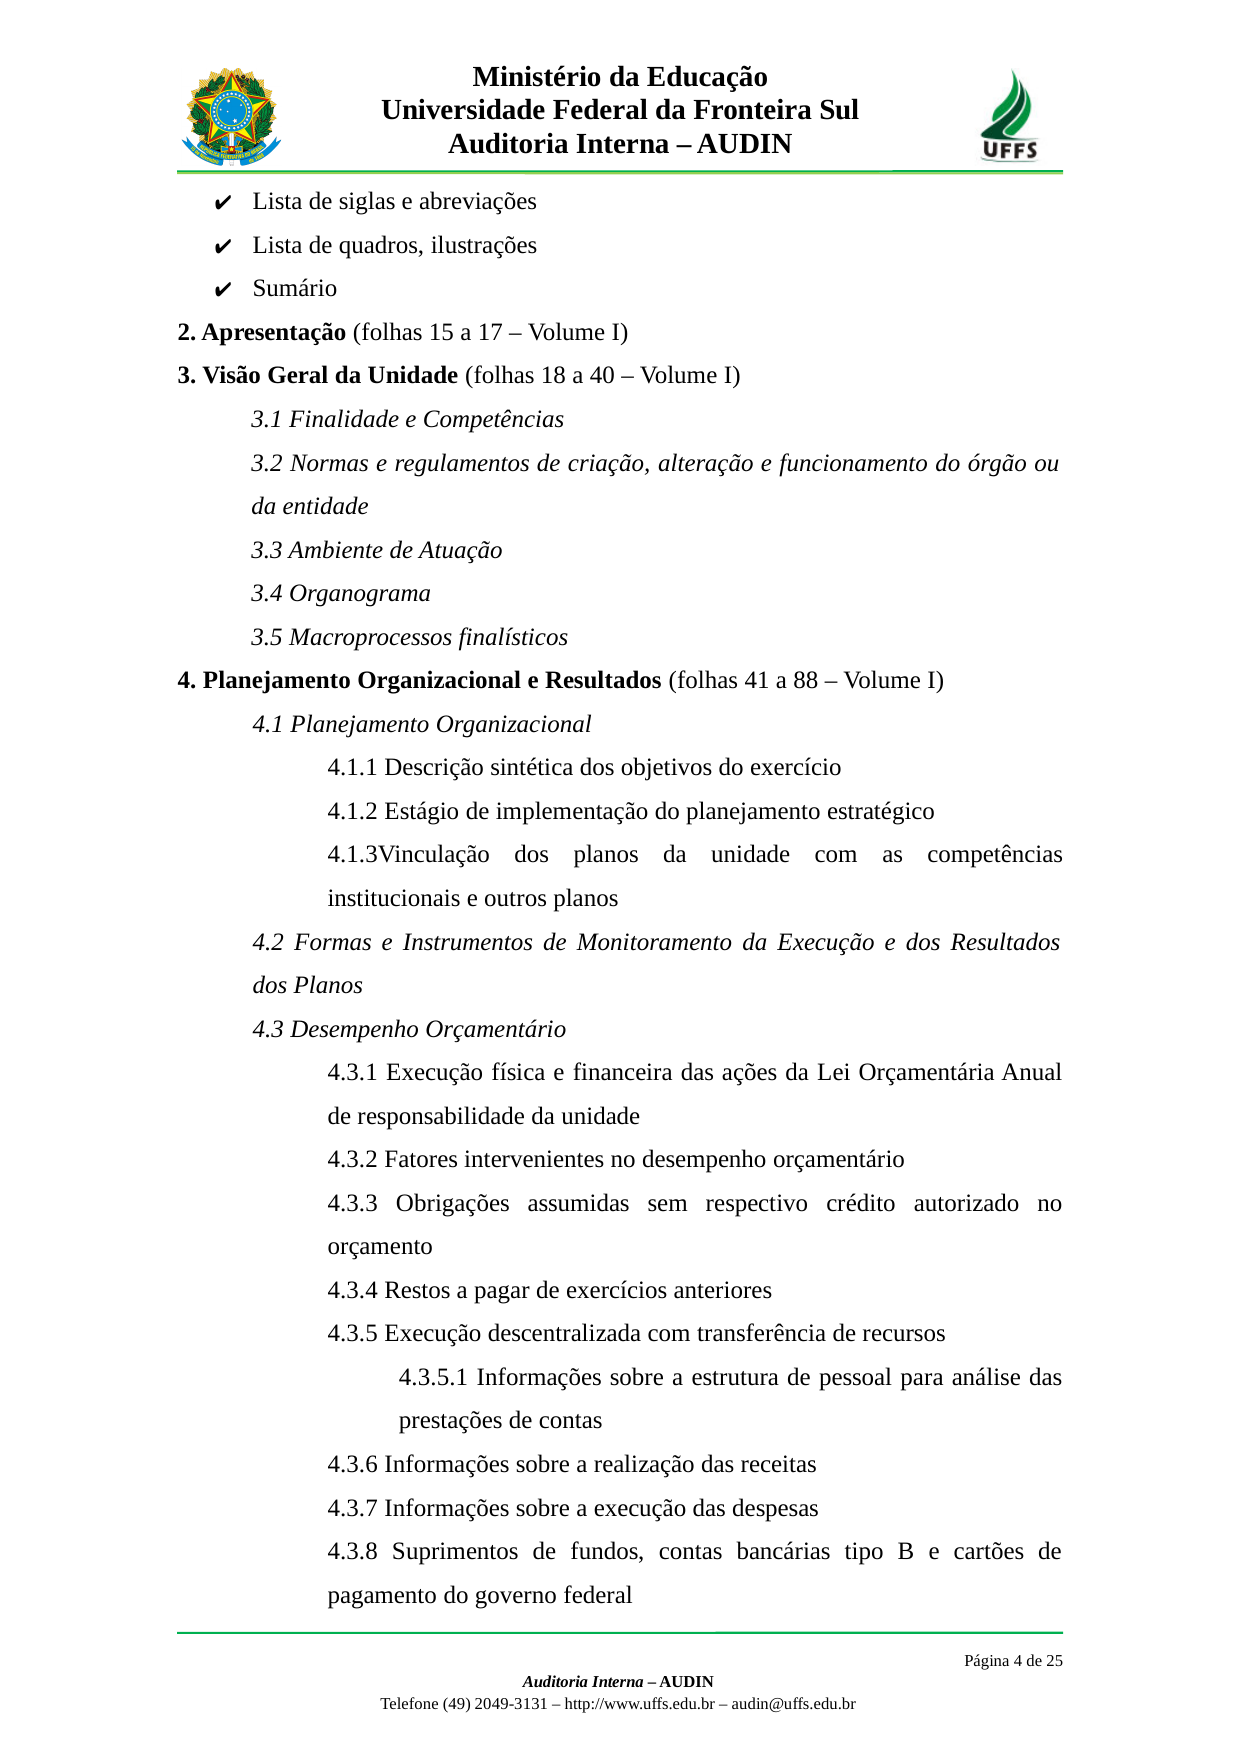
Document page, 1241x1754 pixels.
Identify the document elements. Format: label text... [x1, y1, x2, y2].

text 3.4 Organograma [251, 578, 1063, 607]
text 3.1 Finalidade e Competências [251, 404, 1063, 433]
text 3.2 Normas e regulamentos de criação, alteração e funcionamento do órgão ou da entidade [251, 447, 1063, 520]
text 4.3.2 Fatores intervenientes no desempenho orçamentário [327, 1144, 1063, 1173]
text 4. Planejamento Organizacional e Resultados (folhas 41 a 88 – Volume I) [177, 665, 1063, 694]
text 4.1.2 Estágio de implementação do planejamento estratégico [327, 796, 1063, 825]
text 4.3.5 Execução descentralizada com transferência de recursos [327, 1318, 1063, 1347]
text 4.3.4 Restos a pagar de exercícios anteriores [327, 1275, 1063, 1304]
list 4.2 Formas e Instrumentos de Monitoramento da Execução e dos Resultados dos Planos [215, 926, 1063, 999]
list Lista de quadros, ilustrações [215, 230, 1063, 259]
list Sumário [215, 273, 1063, 302]
text 3.3 Ambiente de Atuação [251, 534, 1063, 564]
list 4.1 Planejamento Organizacional [215, 709, 1063, 738]
text 4.3.3 Obrigações assumidas sem respectivo crédito autorizado no orçamento [327, 1188, 1063, 1260]
list 4.3 Desempenho Orçamentário [215, 1013, 1063, 1043]
text 3.5 Macroprocessos finalísticos [251, 622, 1063, 651]
text 4.1.1 Descrição sintética dos objetivos do exercício [327, 752, 1063, 781]
text 4.3.8 Suprimentos de fundos, contas bancárias tipo B e cartões de pagamento do governo federal [327, 1536, 1063, 1609]
text 4.3.7 Informações sobre a execução das despesas [327, 1492, 1063, 1522]
text 4.3.1 Execução física e financeira das ações da Lei Orçamentária Anual de responsabilidade da unidade [327, 1057, 1063, 1130]
text 2. Apresentação (folhas 15 a 17 – Volume I) [177, 317, 1063, 346]
text 4.3.5.1 Informações sobre a estrutura de pessoal para análise das prestações de contas [399, 1362, 1063, 1434]
text 3. Visão Geral da Unidade (folhas 18 a 40 – Volume I) [177, 360, 1063, 389]
list Lista de siglas e abreviações [215, 186, 1063, 215]
picture [966, 68, 1054, 166]
text 4.1.3Vinculação dos planos da unidade com as competências institucionais e outros planos [327, 839, 1063, 912]
text 4.3.6 Informações sobre a realização das receitas [327, 1449, 1063, 1478]
picture [181, 68, 282, 166]
